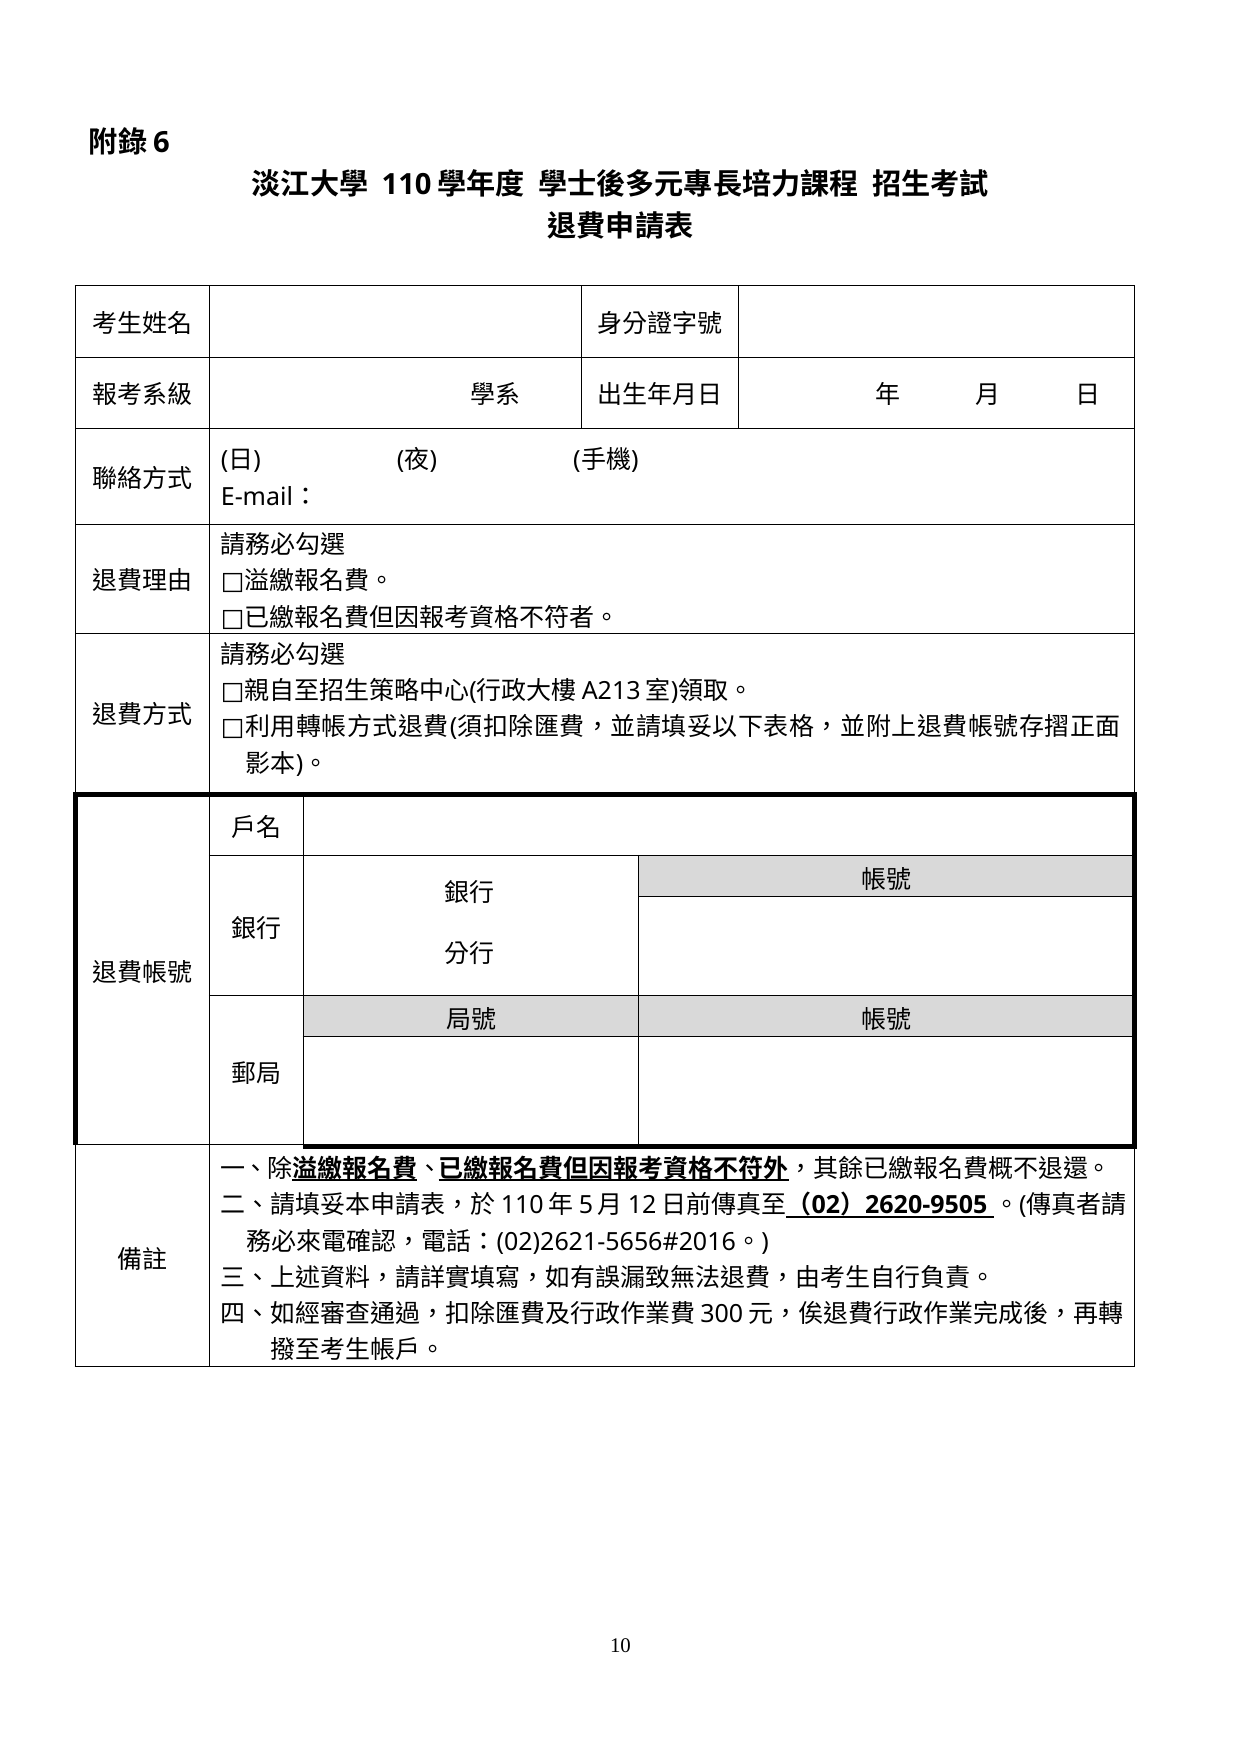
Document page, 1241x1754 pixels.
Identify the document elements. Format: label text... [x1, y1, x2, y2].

table_cell 備註 [76, 1145, 209, 1366]
table_cell 銀行 分行 [304, 856, 638, 995]
table_cell 年 月 日 [739, 358, 1134, 428]
table_cell 請務必勾選 □親自至招生策略中心(行政大樓A213室)領取。 □利用轉帳方式退費(須扣除匯費，並請填妥以下表格，並附上退費帳號存摺正面影本)。 [210, 634, 1134, 792]
table_cell (日) (夜) (手機) E-mail： [210, 429, 1134, 523]
table_cell [304, 1037, 638, 1144]
table_cell 報考系級 [76, 358, 209, 428]
table_cell [639, 897, 1132, 995]
table_cell 聯絡方式 [76, 429, 209, 523]
table_cell 戶名 [210, 797, 303, 855]
text 退費申請表 [89, 203, 1152, 245]
text 淡江大學 110學年度 學士後多元專長培力課程 招生考試 [89, 161, 1152, 203]
table_cell 退費帳號 [78, 797, 209, 1144]
table_cell 郵局 [210, 996, 303, 1144]
table_header 考生姓名 [76, 286, 209, 357]
text 附錄6 [89, 118, 1152, 161]
table_header 身分證字號 [582, 286, 738, 357]
table_cell 帳號 [639, 856, 1132, 896]
table_cell [639, 1037, 1132, 1144]
table_cell 請務必勾選 □溢繳報名費。 □已繳報名費但因報考資格不符者。 [210, 525, 1134, 633]
table_cell [304, 797, 1132, 855]
table_cell 學系 [210, 358, 581, 428]
table_cell 一、除溢繳報名費、已繳報名費但因報考資格不符外，其餘已繳報名費概不退還。 二、請填妥本申請表，於110年5月12日前傳真至（02）2620-9505 。(傳真者請 務必來電確認，電話：(02)2621-5656#2016。) 三、上述資料，請詳實填寫，如有誤漏致無法退費，由考生自行負責。 四、如經審查通過，扣除匯費及行政作業費300元，俟退費行政作業完成後，再轉撥至考生帳戶。 [210, 1145, 1134, 1366]
table_header [210, 286, 581, 357]
table_cell 退費方式 [76, 634, 209, 792]
table_cell 出生年月日 [582, 358, 738, 428]
table_cell 銀行 [210, 856, 303, 995]
table_header [739, 286, 1134, 357]
table_cell 局號 [304, 996, 638, 1036]
table_cell 帳號 [639, 996, 1132, 1036]
table_cell 退費理由 [76, 525, 209, 633]
